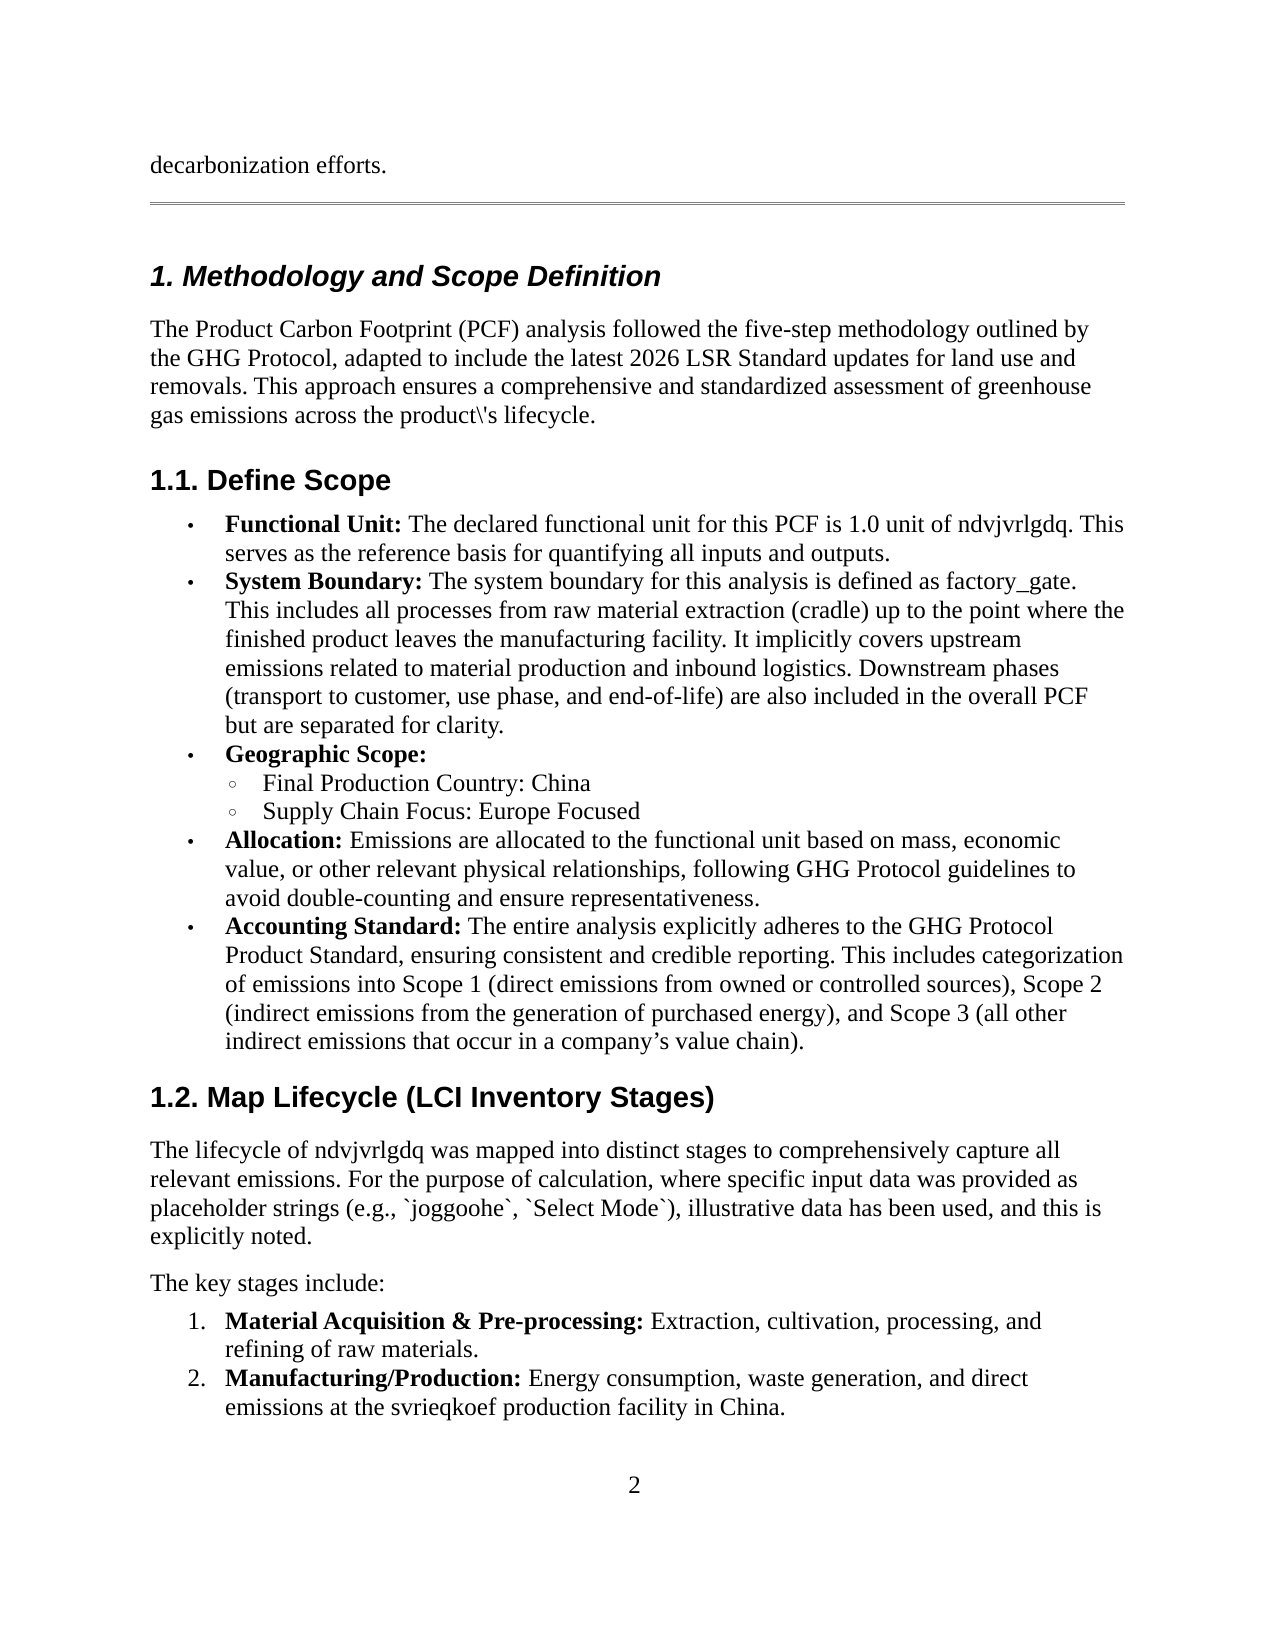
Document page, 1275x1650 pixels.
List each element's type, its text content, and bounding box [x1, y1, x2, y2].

list Supply Chain Focus: Europe Focused [225, 796, 1125, 825]
list Allocation: Emissions are allocated to the functional unit based on mass, economic value, or other relevant physical relationships, following GHG Protocol guidelines to avoid double-counting and ensure representativeness. [187, 825, 1125, 911]
subtitle 1. Methodology and Scope Definition [150, 259, 1125, 292]
text The Product Carbon Footprint (PCF) analysis followed the five-step methodology outlined by the GHG Protocol, adapted to include the latest 2026 LSR Standard updates for land use and removals. This approach ensures a comprehensive and standardized assessment of greenhouse gas emissions across the product\'s lifecycle. [150, 314, 1125, 429]
text decarbonization efforts. [150, 150, 1125, 179]
subtitle 1.2. Map Lifecycle (LCI Inventory Stages) [150, 1080, 1125, 1114]
list System Boundary: The system boundary for this analysis is defined as factory_gate. This includes all processes from raw material extraction (cradle) up to the point where the finished product leaves the manufacturing facility. It implicitly covers upstream emissions related to material production and inbound logistics. Downstream phases (transport to customer, use phase, and end-of-life) are also included in the overall PCF but are separated for clarity. [187, 566, 1125, 739]
list Material Acquisition & Pre-processing: Extraction, cultivation, processing, and refining of raw materials. [187, 1306, 1125, 1363]
text The lifecycle of ndvjvrlgdq was mapped into distinct stages to comprehensively capture all relevant emissions. For the purpose of calculation, where specific input data was provided as placeholder strings (e.g., `joggoohe`, `Select Mode`), illustrative data has been used, and this is explicitly noted. [150, 1135, 1125, 1250]
text The key stages include: [150, 1268, 1125, 1297]
list Accounting Standard: The entire analysis explicitly adheres to the GHG Protocol Product Standard, ensuring consistent and credible reporting. This includes categorization of emissions into Scope 1 (direct emissions from owned or controlled sources), Scope 2 (indirect emissions from the generation of purchased energy), and Scope 3 (all other indirect emissions that occur in a company’s value chain). [187, 911, 1125, 1055]
list Manufacturing/Production: Energy consumption, waste generation, and direct emissions at the svrieqkoef production facility in China. [187, 1363, 1125, 1421]
list Geographic Scope: [187, 739, 1125, 768]
subtitle 1.1. Define Scope [150, 463, 1125, 496]
list Final Production Country: China [225, 768, 1125, 796]
list Functional Unit: The declared functional unit for this PCF is 1.0 unit of ndvjvrlgdq. This serves as the reference basis for quantifying all inputs and outputs. [187, 509, 1125, 566]
